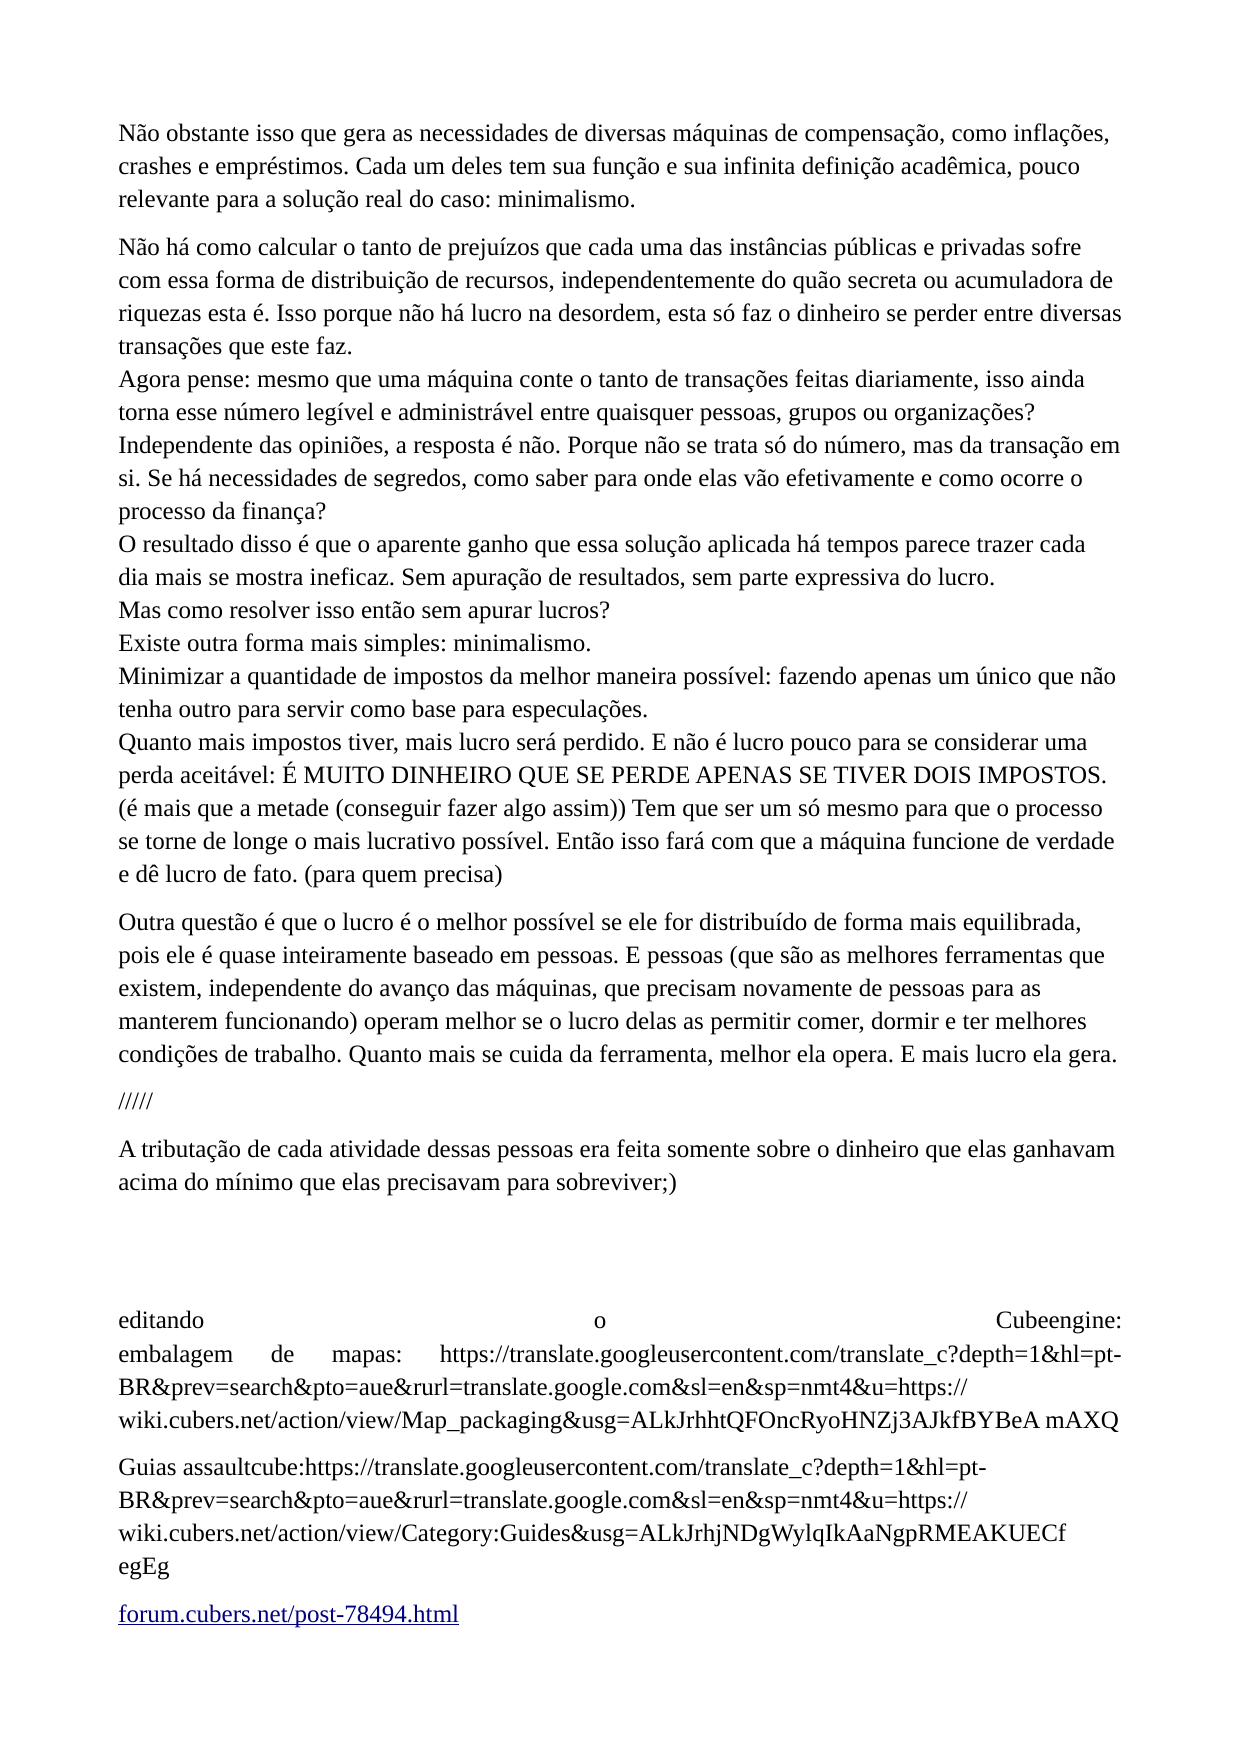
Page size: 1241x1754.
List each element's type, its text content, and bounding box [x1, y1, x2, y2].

text ///// [118, 1086, 1122, 1115]
text Guias assaultcube:https://translate.googleusercontent.com/translate_c?depth=1&hl=pt-BR&prev=search&pto=aue&rurl=translate.google.com&sl=en&sp=nmt4&u=https://wiki.cubers.net/action/view/Category:Guides&usg=ALkJrhjNDgWylqIkAaNgpRMEAKUECf egEg [118, 1452, 1122, 1580]
text A tributação de cada atividade dessas pessoas era feita somente sobre o dinheiro que elas ganhavam acima do mínimo que elas precisavam para sobreviver;) [118, 1134, 1122, 1196]
text forum.cubers.net/post-78494.html [118, 1599, 1122, 1628]
text Outra questão é que o lucro é o melhor possível se ele for distribuído de forma mais equilibrada, pois ele é quase inteiramente baseado em pessoas. E pessoas (que são as melhores ferramentas que existem, independente do avanço das máquinas, que precisam novamente de pessoas para as manterem funcionando) operam melhor se o lucro delas as permitir comer, dormir e ter melhores condições de trabalho. Quanto mais se cuida da ferramenta, melhor ela opera. E mais lucro ela gera. [118, 907, 1122, 1068]
text Não há como calcular o tanto de prejuízos que cada uma das instâncias públicas e privadas sofre com essa forma de distribuição de recursos, independentemente do quão secreta ou acumuladora de riquezas esta é. Isso porque não há lucro na desordem, esta só faz o dinheiro se perder entre diversas transações que este faz. Agora pense: mesmo que uma máquina conte o tanto de transações feitas diariamente, isso ainda torna esse número legível e administrável entre quaisquer pessoas, grupos ou organizações? Independente das opiniões, a resposta é não. Porque não se trata só do número, mas da transação em si. Se há necessidades de segredos, como saber para onde elas vão efetivamente e como ocorre o processo da finança? O resultado disso é que o aparente ganho que essa solução aplicada há tempos parece trazer cada dia mais se mostra ineficaz. Sem apuração de resultados, sem parte expressiva do lucro. Mas como resolver isso então sem apurar lucros? Existe outra forma mais simples: minimalismo. Minimizar a quantidade de impostos da melhor maneira possível: fazendo apenas um único que não tenha outro para servir como base para especulações. Quanto mais impostos tiver, mais lucro será perdido. E não é lucro pouco para se considerar uma perda aceitável: É MUITO DINHEIRO QUE SE PERDE APENAS SE TIVER DOIS IMPOSTOS. (é mais que a metade (conseguir fazer algo assim)) Tem que ser um só mesmo para que o processo se torne de longe o mais lucrativo possível. Então isso fará com que a máquina funcione de verdade e dê lucro de fato. (para quem precisa) [118, 232, 1122, 888]
text Não obstante isso que gera as necessidades de diversas máquinas de compensação, como inflações, crashes e empréstimos. Cada um deles tem sua função e sua infinita definição acadêmica, pouco relevante para a solução real do caso: minimalismo. [118, 118, 1122, 213]
text editando o Cubeengine: embalagem de mapas: https://translate.googleusercontent.com/translate_c?depth=1&hl=pt-BR&prev=search&pto=aue&rurl=translate.google.com&sl=en&sp=nmt4&u=https://wiki.cubers.net/action/view/Map_packaging&usg=ALkJrhhtQFOncRyoHNZj3AJkfBYBeA mAXQ [118, 1306, 1122, 1433]
